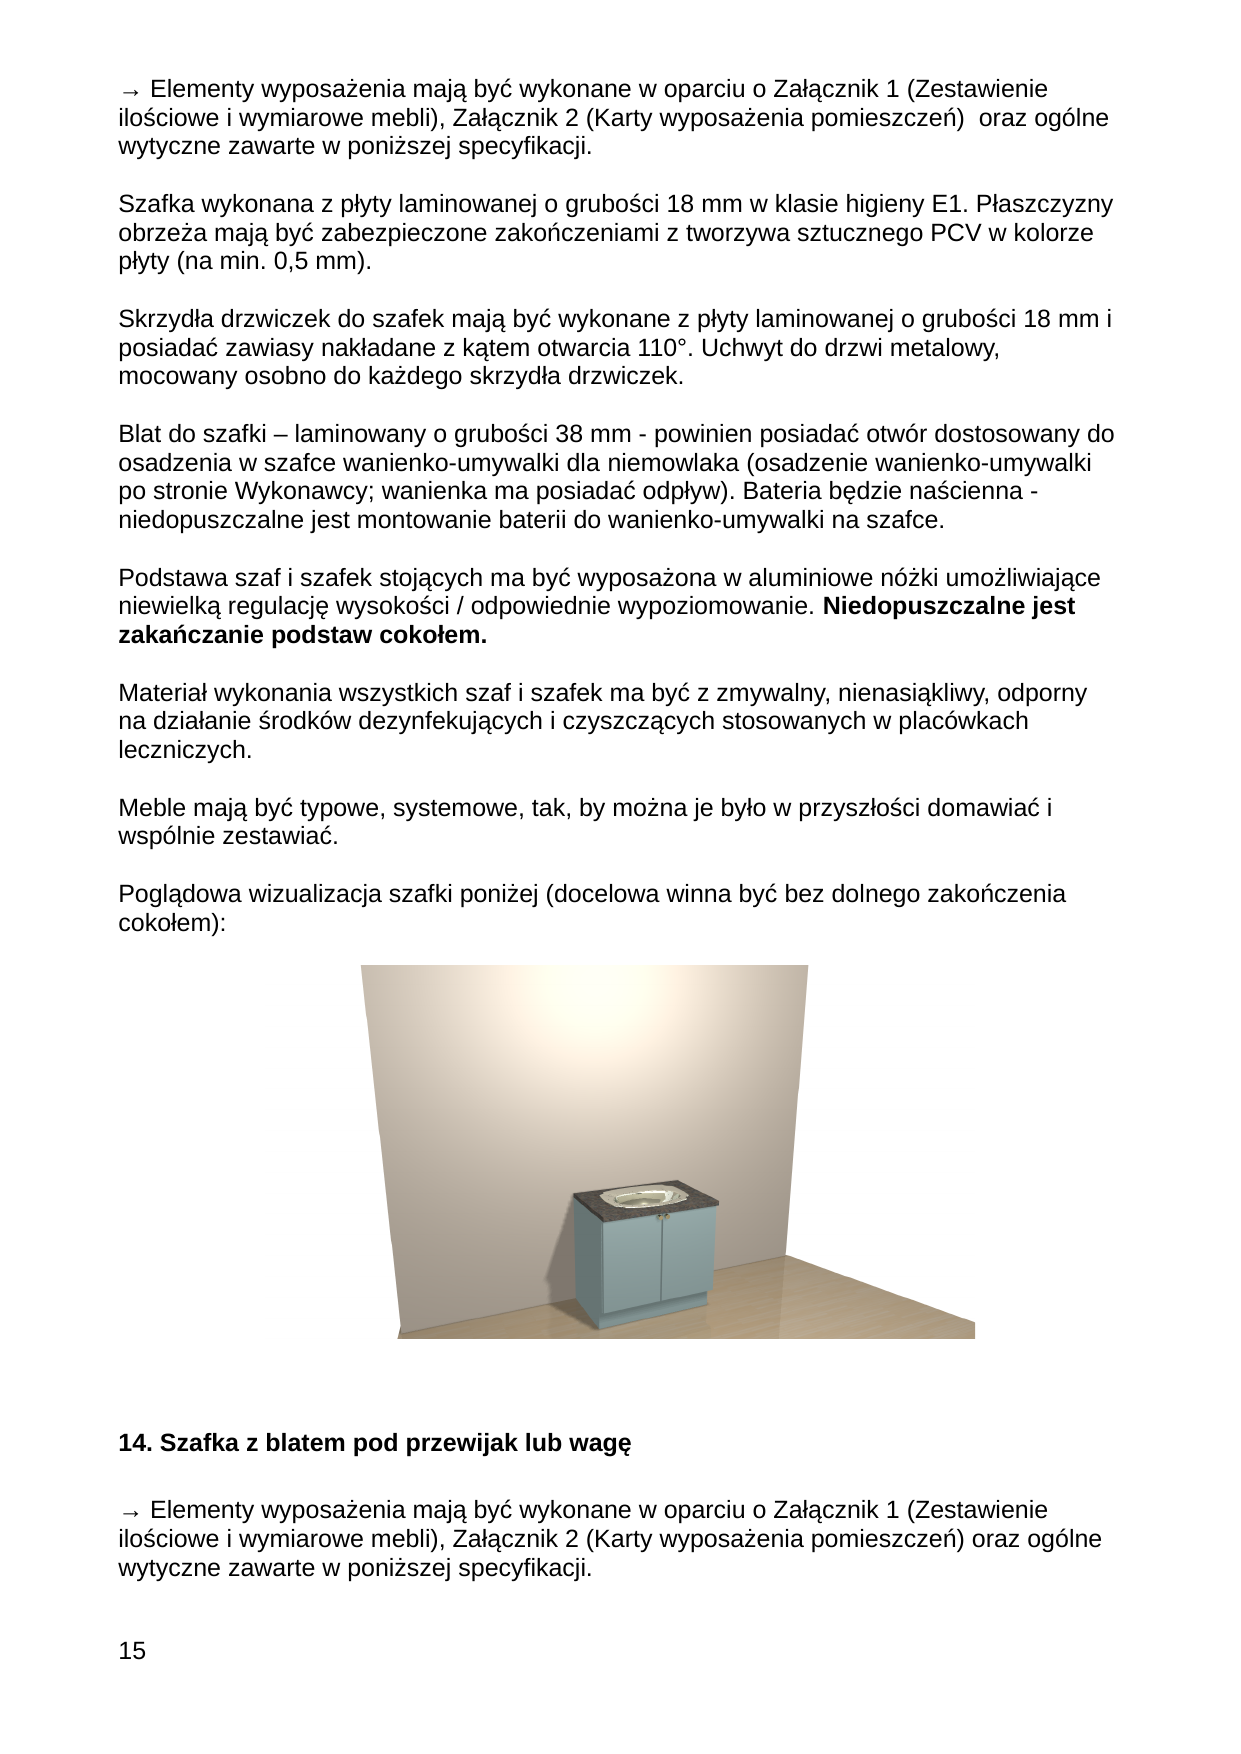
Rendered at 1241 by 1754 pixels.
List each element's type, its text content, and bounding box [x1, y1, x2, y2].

picture [265, 965, 976, 1339]
subtitle 14. Szafka z blatem pod przewijak lub wagę [118, 1399, 1122, 1457]
text Materiał wykonania wszystkich szaf i szafek ma być z zmywalny, nienasiąkliwy, odporny na działanie środków dezynfekujących i czyszczących stosowanych w placówkach leczniczych. [118, 677, 1122, 764]
text Szafka wykonana z płyty laminowanej o grubości 18 mm w klasie higieny E1. Płaszczyzny obrzeża mają być zabezpieczone zakończeniami z tworzywa sztucznego PCV w kolorze płyty (na min. 0,5 mm). [118, 189, 1122, 275]
text Blat do szafki – laminowany o grubości 38 mm - powinien posiadać otwór dostosowany do osadzenia w szafce wanienko-umywalki dla niemowlaka (osadzenie wanienko-umywalki po stronie Wykonawcy; wanienka ma posiadać odpływ). Bateria będzie naścienna - niedopuszczalne jest montowanie baterii do wanienko-umywalki na szafce. [118, 419, 1122, 534]
text Poglądowa wizualizacja szafki poniżej (docelowa winna być bez dolnego zakończenia cokołem): [118, 879, 1122, 936]
text Skrzydła drzwiczek do szafek mają być wykonane z płyty laminowanej o grubości 18 mm i posiadać zawiasy nakładane z kątem otwarcia 110°. Uchwyt do drzwi metalowy, mocowany osobno do każdego skrzydła drzwiczek. [118, 304, 1122, 390]
text Meble mają być typowe, systemowe, tak, by można je było w przyszłości domawiać i wspólnie zestawiać. [118, 792, 1122, 850]
text → Elementy wyposażenia mają być wykonane w oparciu o Załącznik 1 (Zestawienie ilościowe i wymiarowe mebli), Załącznik 2 (Karty wyposażenia pomieszczeń) oraz ogólne wytyczne zawarte w poniższej specyfikacji. [118, 74, 1122, 160]
text → Elementy wyposażenia mają być wykonane w oparciu o Załącznik 1 (Zestawienie ilościowe i wymiarowe mebli), Załącznik 2 (Karty wyposażenia pomieszczeń) oraz ogólne wytyczne zawarte w poniższej specyfikacji. [118, 1495, 1122, 1582]
text Podstawa szaf i szafek stojących ma być wyposażona w aluminiowe nóżki umożliwiające niewielką regulację wysokości / odpowiednie wypoziomowanie. Niedopuszczalne jest zakańczanie podstaw cokołem. [118, 562, 1122, 649]
